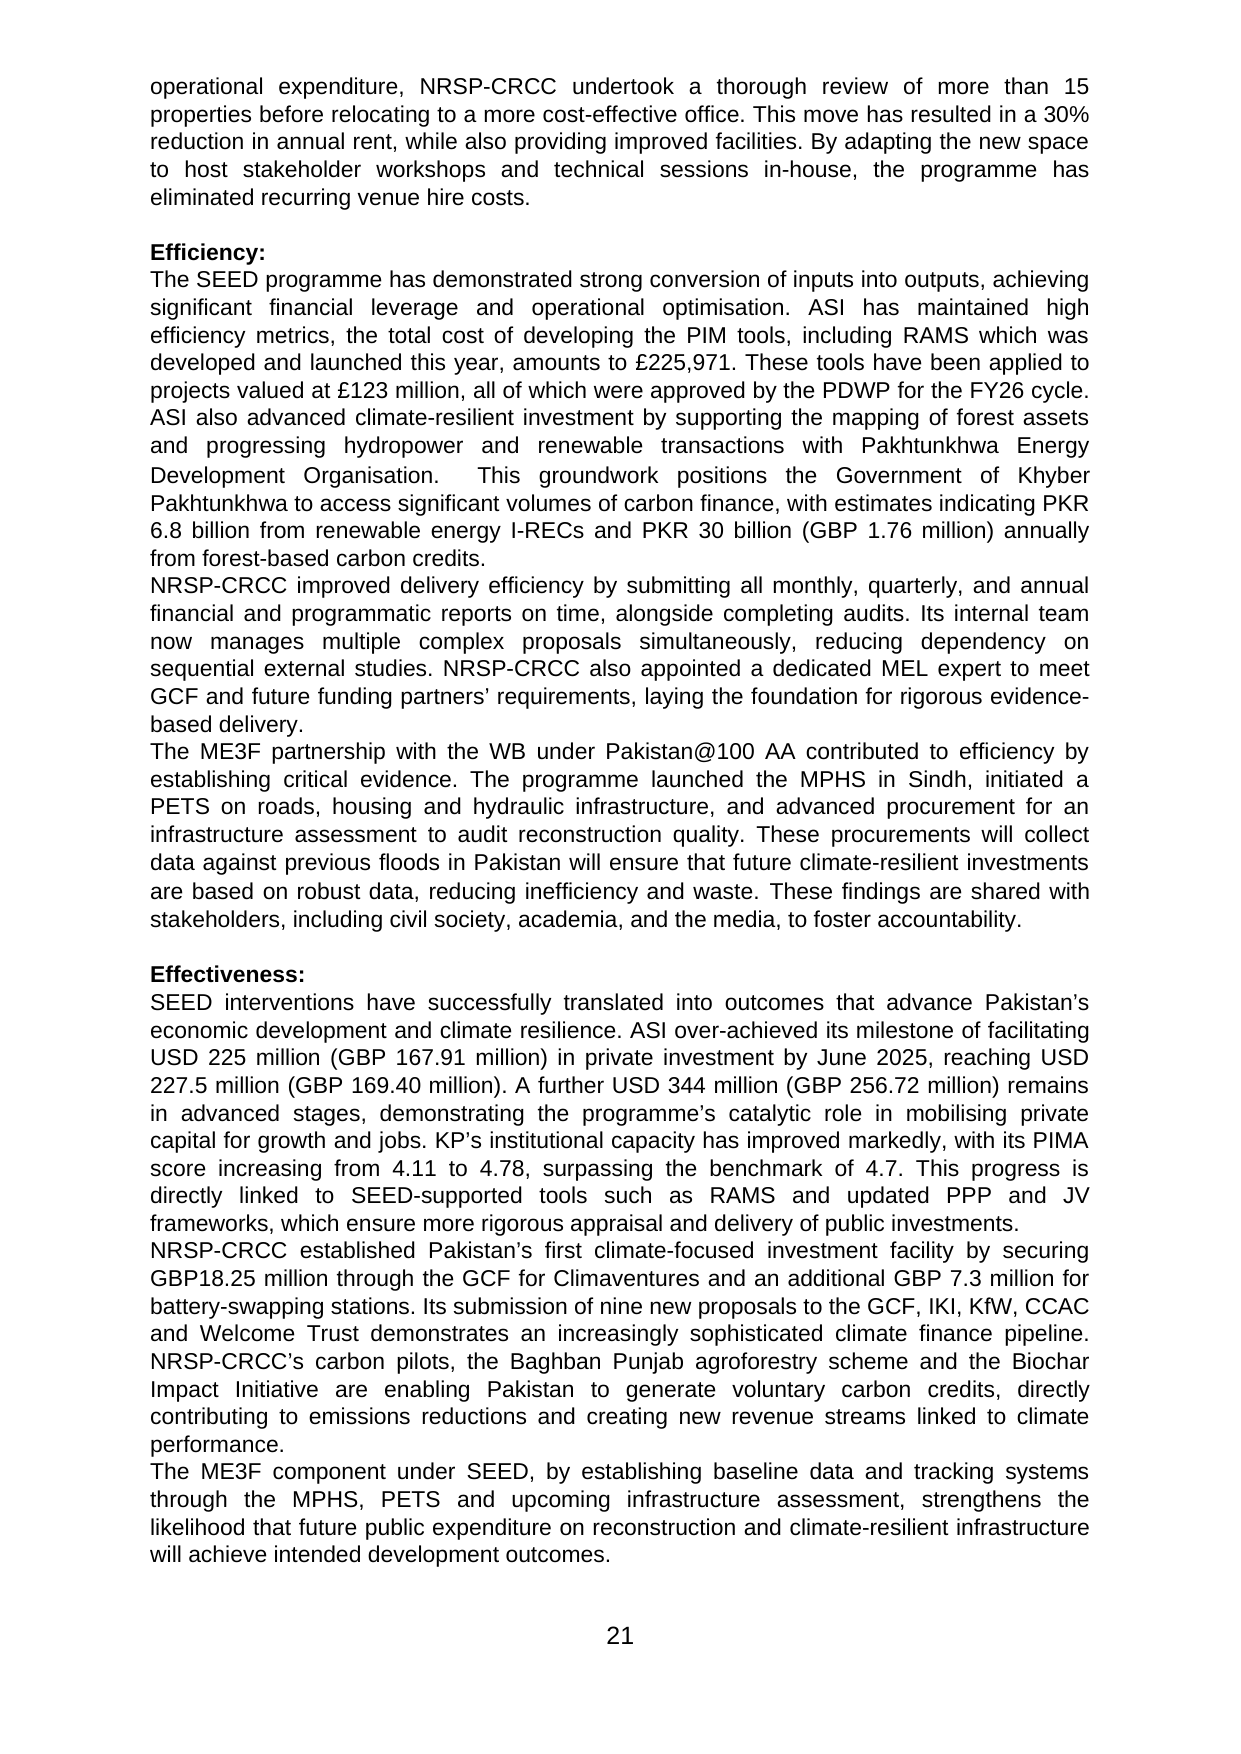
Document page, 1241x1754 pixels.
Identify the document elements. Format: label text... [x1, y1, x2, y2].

text The SEED programme has demonstrated strong conversion of inputs into outputs, achieving significant financial leverage and operational optimisation. ASI has maintained high efficiency metrics, the total cost of developing the PIM tools, including RAMS which was developed and launched this year, amounts to £225,971. These tools have been applied to projects valued at £123 million, all of which were approved by the PDWP for the FY26 cycle. ASI also advanced climate-resilient investment by supporting the mapping of forest assets and progressing hydropower and renewable transactions with Pakhtunkhwa Energy Development Organisation. This groundwork positions the Government of Khyber Pakhtunkhwa to access significant volumes of carbon finance, with estimates indicating PKR 6.8 billion from renewable energy I-RECs and PKR 30 billion (GBP 1.76 million) annually from forest-based carbon credits. [150, 267, 1090, 571]
text SEED interventions have successfully translated into outcomes that advance Pakistan’s economic development and climate resilience. ASI over-achieved its milestone of facilitating USD 225 million (GBP 167.91 million) in private investment by June 2025, reaching USD 227.5 million (GBP 169.40 million). A further USD 344 million (GBP 256.72 million) remains in advanced stages, demonstrating the programme’s catalytic role in mobilising private capital for growth and jobs. KP’s institutional capacity has improved markedly, with its PIMA score increasing from 4.11 to 4.78, surpassing the benchmark of 4.7. This progress is directly linked to SEED-supported tools such as RAMS and updated PPP and JV frameworks, which ensure more rigorous appraisal and delivery of public investments. [150, 990, 1090, 1236]
text NRSP-CRCC established Pakistan’s first climate-focused investment facility by securing GBP18.25 million through the GCF for Climaventures and an additional GBP 7.3 million for battery-swapping stations. Its submission of nine new proposals to the GCF, IKI, KfW, CCAC and Welcome Trust demonstrates an increasingly sophisticated climate finance pipeline. NRSP-CRCC’s carbon pilots, the Baghban Punjab agroforestry scheme and the Biochar Impact Initiative are enabling Pakistan to generate voluntary carbon credits, directly contributing to emissions reductions and creating new revenue streams linked to climate performance. [150, 1238, 1090, 1457]
text NRSP-CRCC improved delivery efficiency by submitting all monthly, quarterly, and annual financial and programmatic reports on time, alongside completing audits. Its internal team now manages multiple complex proposals simultaneously, reducing dependency on sequential external studies. NRSP-CRCC also appointed a dedicated MEL expert to meet GCF and future funding partners’ requirements, laying the foundation for rigorous evidence-based delivery. [150, 573, 1090, 737]
text The ME3F component under SEED, by establishing baseline data and tracking systems through the MPHS, PETS and upcoming infrastructure assessment, strengthens the likelihood that future public expenditure on reconstruction and climate-resilient infrastructure will achieve intended development outcomes. [150, 1459, 1090, 1567]
text operational expenditure, NRSP-CRCC undertook a thorough review of more than 15 properties before relocating to a more cost-effective office. This move has resulted in a 30% reduction in annual rent, while also providing improved facilities. By adapting the new space to host stakeholder workshops and technical sessions in-house, the programme has eliminated recurring venue hire costs. [150, 74, 1090, 210]
text Efficiency: [150, 239, 1090, 265]
text Effectiveness: [150, 962, 1090, 988]
text The ME3F partnership with the WB under Pakistan@100 AA contributed to efficiency by establishing critical evidence. The programme launched the MPHS in Sindh, initiated a PETS on roads, housing and hydraulic infrastructure, and advanced procurement for an infrastructure assessment to audit reconstruction quality. These procurements will collect data against previous floods in Pakistan will ensure that future climate-resilient investments are based on robust data, reducing inefficiency and waste. These findings are shared with stakeholders, including civil society, academia, and the media, to foster accountability. [150, 739, 1090, 933]
